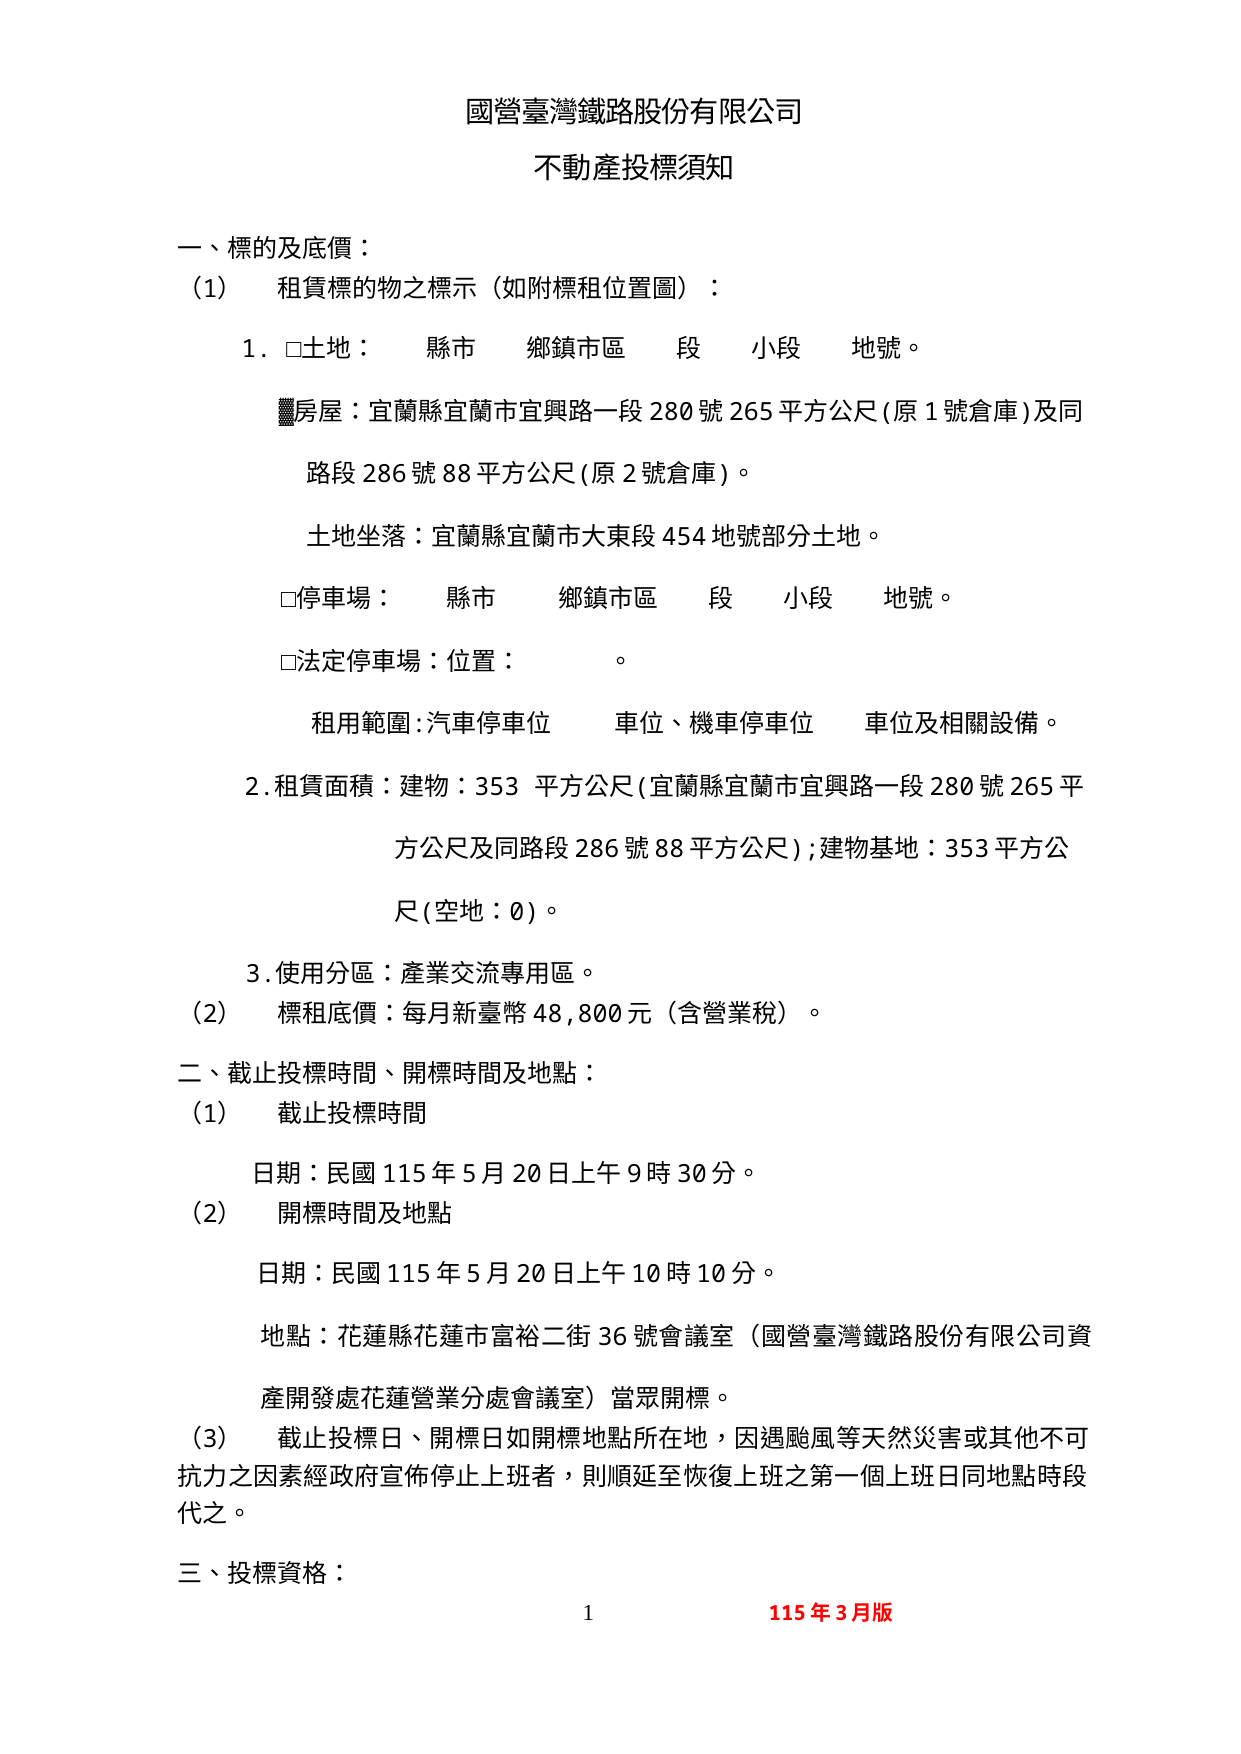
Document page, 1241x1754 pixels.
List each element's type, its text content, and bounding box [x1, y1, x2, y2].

text 租用範圍:汽車停車位 車位、機車停車位 車位及相關設備。 [310, 680, 1092, 742]
text 二、截止投標時間、開標時間及地點： [177, 1030, 1092, 1092]
text 一、標的及底價： [177, 205, 1092, 267]
text □法定停車場：位置： 。 [241, 617, 1092, 680]
list 截止投標時間 [177, 1092, 1090, 1130]
text 日期：民國115年5月20日上午10時10分。 [253, 1230, 1092, 1292]
text 日期：民國115年5月20日上午9時30分。 [252, 1130, 1092, 1192]
text 土地坐落：宜蘭縣宜蘭市大東段454地號部分土地。 [306, 492, 1092, 555]
list 開標時間及地點 [177, 1192, 1090, 1230]
text 不動產投標須知 [177, 149, 1092, 186]
text 地點：花蓮縣花蓮市富裕二街36號會議室（國營臺灣鐵路股份有限公司資產開發處花蓮營業分處會議室）當眾開標。 [260, 1292, 1092, 1417]
list 標租底價：每月新臺幣48,800元（含營業稅）。 [177, 992, 1090, 1030]
list 截止投標日、開標日如開標地點所在地，因遇颱風等天然災害或其他不可抗力之因素經政府宣佈停止上班者，則順延至恢復上班之第一個上班日同地點時段代之。 [177, 1417, 1090, 1530]
text 2.租賃面積：建物：353 平方公尺(宜蘭縣宜蘭市宜興路一段280號265平方公尺及同路段286號88平方公尺);建物基地：353平方公尺(空地：0)。 [244, 742, 1092, 930]
list 租賃標的物之標示（如附標租位置圖）： [177, 267, 1090, 305]
text 3.使用分區：產業交流專用區。 [224, 930, 1092, 992]
text 三、投標資格： [177, 1530, 1092, 1592]
text □停車場： 縣市 鄉鎮市區 段 小段 地號。 [281, 555, 1092, 617]
text 國營臺灣鐵路股份有限公司 [177, 92, 1092, 130]
text ▓房屋：宜蘭縣宜蘭市宜興路一段280號265平方公尺(原1號倉庫)及同路段286號88平方公尺(原2號倉庫)。 [279, 367, 1092, 492]
text 1. □土地： 縣市 鄉鎮市區 段 小段 地號。 [241, 305, 1092, 367]
